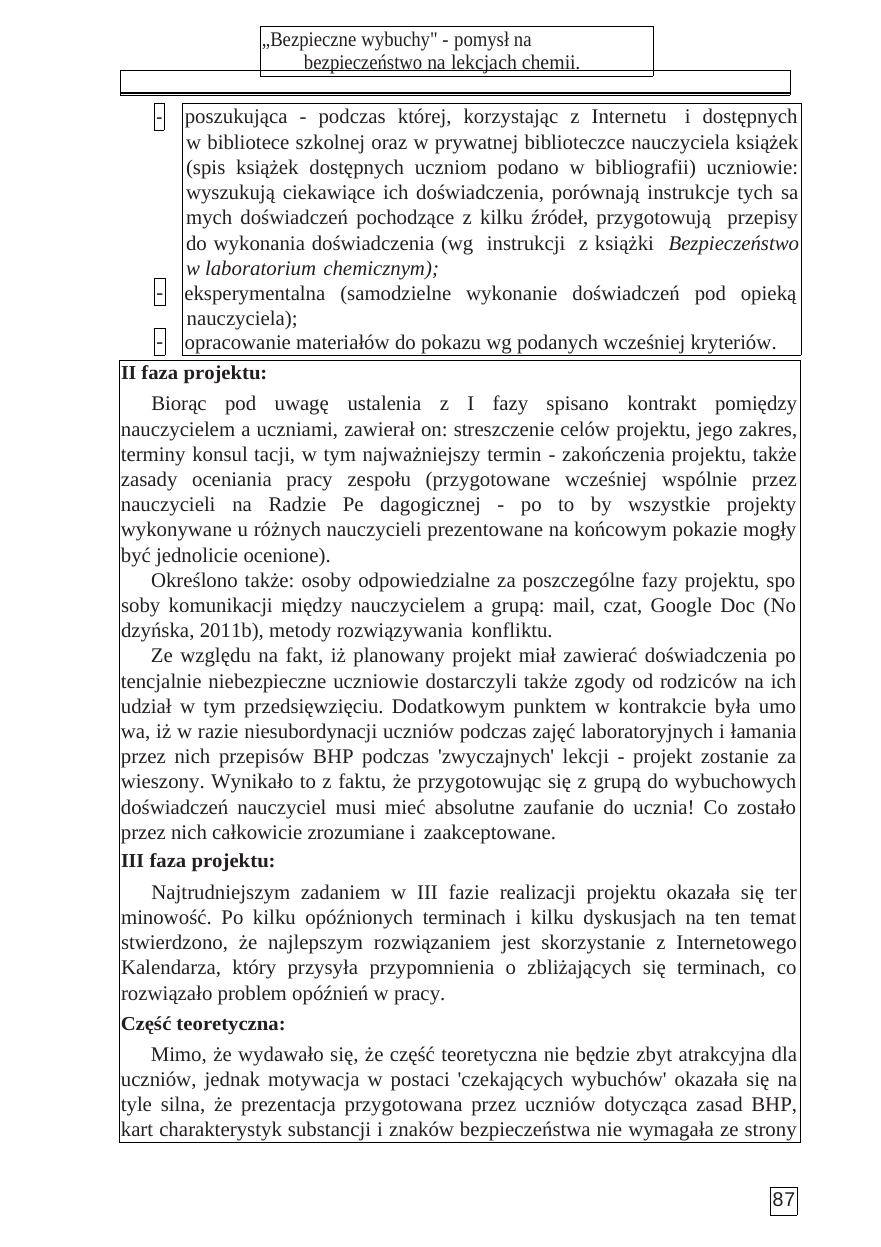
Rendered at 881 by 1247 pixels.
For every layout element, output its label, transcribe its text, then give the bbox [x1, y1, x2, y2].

text Ze względu na fakt, iż planowany projekt miał zawierać doświadczenia po­ tencjalnie niebezpieczne uczniowie dostarczyli także zgody od rodziców na ich udział w tym przedsięwzięciu. Dodatkowym punktem w kontrakcie była umo­ wa, iż w razie niesubordynacji uczniów podczas zajęć laboratoryjnych i łamania przez nich przepisów BHP podczas 'zwyczajnych' lekcji - projekt zostanie za­ wieszony. Wynikało to z faktu, że przygotowując się z grupą do wybuchowych doświadczeń nauczyciel musi mieć absolutne zaufanie do ucznia! Co zostało przez nich całkowicie zrozumiane i zaakceptowane. [121, 643, 797, 844]
text Najtrudniejszym zadaniem w III fazie realizacji projektu okazała się ter­ minowość. Po kilku opóźnionych terminach i kilku dyskusjach na ten temat stwierdzono, że najlepszym rozwiązaniem jest skorzystanie z Internetowego Kalendarza, który przysyła przypomnienia o zbliżających się terminach, co rozwiązało problem opóźnień w pracy. [121, 879, 797, 1004]
text eksperymentalna (samodzielne wykonanie doświadczeń pod opieką nauczyciela); [184, 281, 797, 330]
text opracowanie materiałów do pokazu wg podanych wcześniej kryteriów. [184, 331, 801, 354]
text Biorąc pod uwagę ustalenia z I fazy spisano kontrakt pomiędzy nauczycielem a uczniami, zawierał on: streszczenie celów projektu, jego zakres, terminy konsul­ tacji, w tym najważniejszy termin - zakończenia projektu, także zasady oceniania pracy zespołu (przygotowane wcześniej wspólnie przez nauczycieli na Radzie Pe­ dagogicznej - po to by wszystkie projekty wykonywane u różnych nauczycieli prezentowane na końcowym pokazie mogły być jednolicie ocenione). [121, 391, 797, 567]
text - [156, 104, 164, 128]
list faza projektu: [121, 361, 800, 384]
list faza projektu: [121, 849, 800, 872]
text Mimo, że wydawało się, że część teoretyczna nie będzie zbyt atrakcyjna dla uczniów, jednak motywacja w postaci 'czekających wybuchów' okazała się na tyle silna, że prezentacja przygotowana przez uczniów dotycząca zasad BHP, kart charakterystyk substancji i znaków bezpieczeństwa nie wymagała ze strony nauczyciela żadnych poprawek. [121, 1042, 798, 1142]
text „Bezpieczne wybuchy" - pomysł na bezpieczeństwo na lekcjach chemii. Refleksje nauczyciela [262, 28, 651, 70]
text - [156, 329, 165, 353]
text „Bezpieczne wybuchy" - pomysł na bezpieczeństwo na lekcjach chemii. Refleksje nauczyciela [262, 71, 651, 76]
text Część teoretyczna: [121, 1012, 800, 1035]
text 87 [772, 1189, 797, 1213]
text Określono także: osoby odpowiedzialne za poszczególne fazy projektu, spo­ soby komunikacji między nauczycielem a grupą: mail, czat, Google Doc (No­ dzyńska, 2011b), metody rozwiązywania konfliktu. [121, 568, 796, 642]
text poszukująca - podczas której, korzystając z Internetu i dostępnych w bibliotece szkolnej oraz w prywatnej biblioteczce nauczyciela książek (spis książek dostępnych uczniom podano w bibliografii) uczniowie: wyszukują ciekawiące ich doświadczenia, porównają instrukcje tych sa­ mych doświadczeń pochodzące z kilku źródeł, przygotowują przepisy do wykonania doświadczenia (wg instrukcji z książki Bezpieczeństwo w laboratorium chemicznym); [184, 104, 799, 280]
text - [156, 280, 165, 304]
